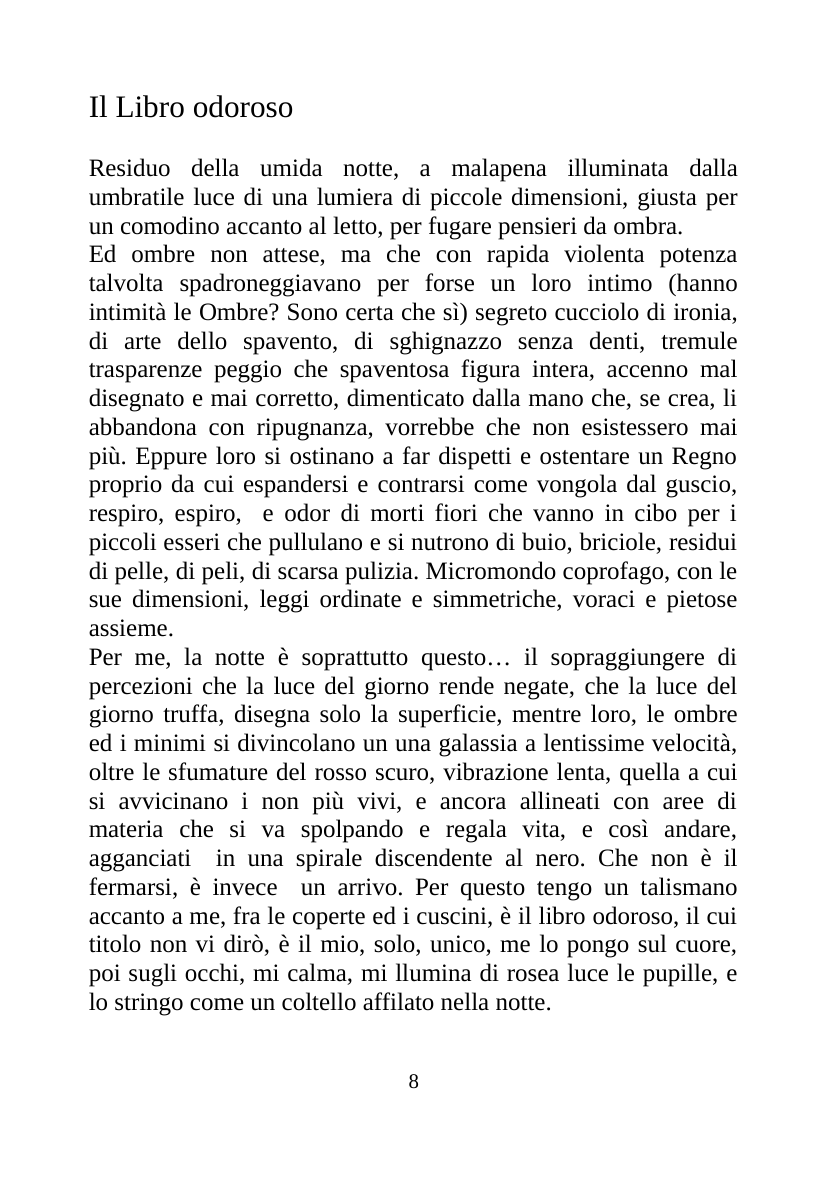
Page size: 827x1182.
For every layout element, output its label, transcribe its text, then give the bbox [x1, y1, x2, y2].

text Per me, la notte è soprattutto questo… il sopraggiungere di percezioni che la luce del giorno rende negate, che la luce del giorno truffa, disegna solo la superficie, mentre loro, le ombre ed i minimi si divincolano un una galassia a lentissime velocità, oltre le sfumature del rosso scuro, vibrazione lenta, quella a cui si avvicinano i non più vivi, e ancora allineati con aree di materia che si va spolpando e regala vita, e così andare, agganciati in una spirale discendente al nero. Che non è il fermarsi, è invece un arrivo. Per questo tengo un talismano accanto a me, fra le coperte ed i cuscini, è il libro odoroso, il cui titolo non vi dirò, è il mio, solo, unico, me lo pongo sul cuore, poi sugli occhi, mi calma, mi llumina di rosea luce le pupille, e lo stringo come un coltello affilato nella notte. [88, 642, 738, 1016]
text Ed ombre non attese, ma che con rapida violenta potenza talvolta spadroneggiavano per forse un loro intimo (hanno intimità le Ombre? Sono certa che sì) segreto cucciolo di ironia, di arte dello spavento, di sghignazzo senza denti, tremule trasparenze peggio che spaventosa figura intera, accenno mal disegnato e mai corretto, dimenticato dalla mano che, se crea, li abbandona con ripugnanza, vorrebbe che non esistessero mai più. Eppure loro si ostinano a far dispetti e ostentare un Regno proprio da cui espandersi e contrarsi come vongola dal guscio, respiro, espiro, e odor di morti fiori che vanno in cibo per i piccoli esseri che pullulano e si nutrono di buio, briciole, residui di pelle, di peli, di scarsa pulizia. Micromondo coprofago, con le sue dimensioni, leggi ordinate e simmetriche, voraci e pietose assieme. [88, 239, 738, 642]
text Il Libro odoroso [88, 88, 738, 124]
text Residuo della umida notte, a malapena illuminata dalla umbratile luce di una lumiera di piccole dimensioni, giusta per un comodino accanto al letto, per fugare pensieri da ombra. [88, 153, 738, 239]
